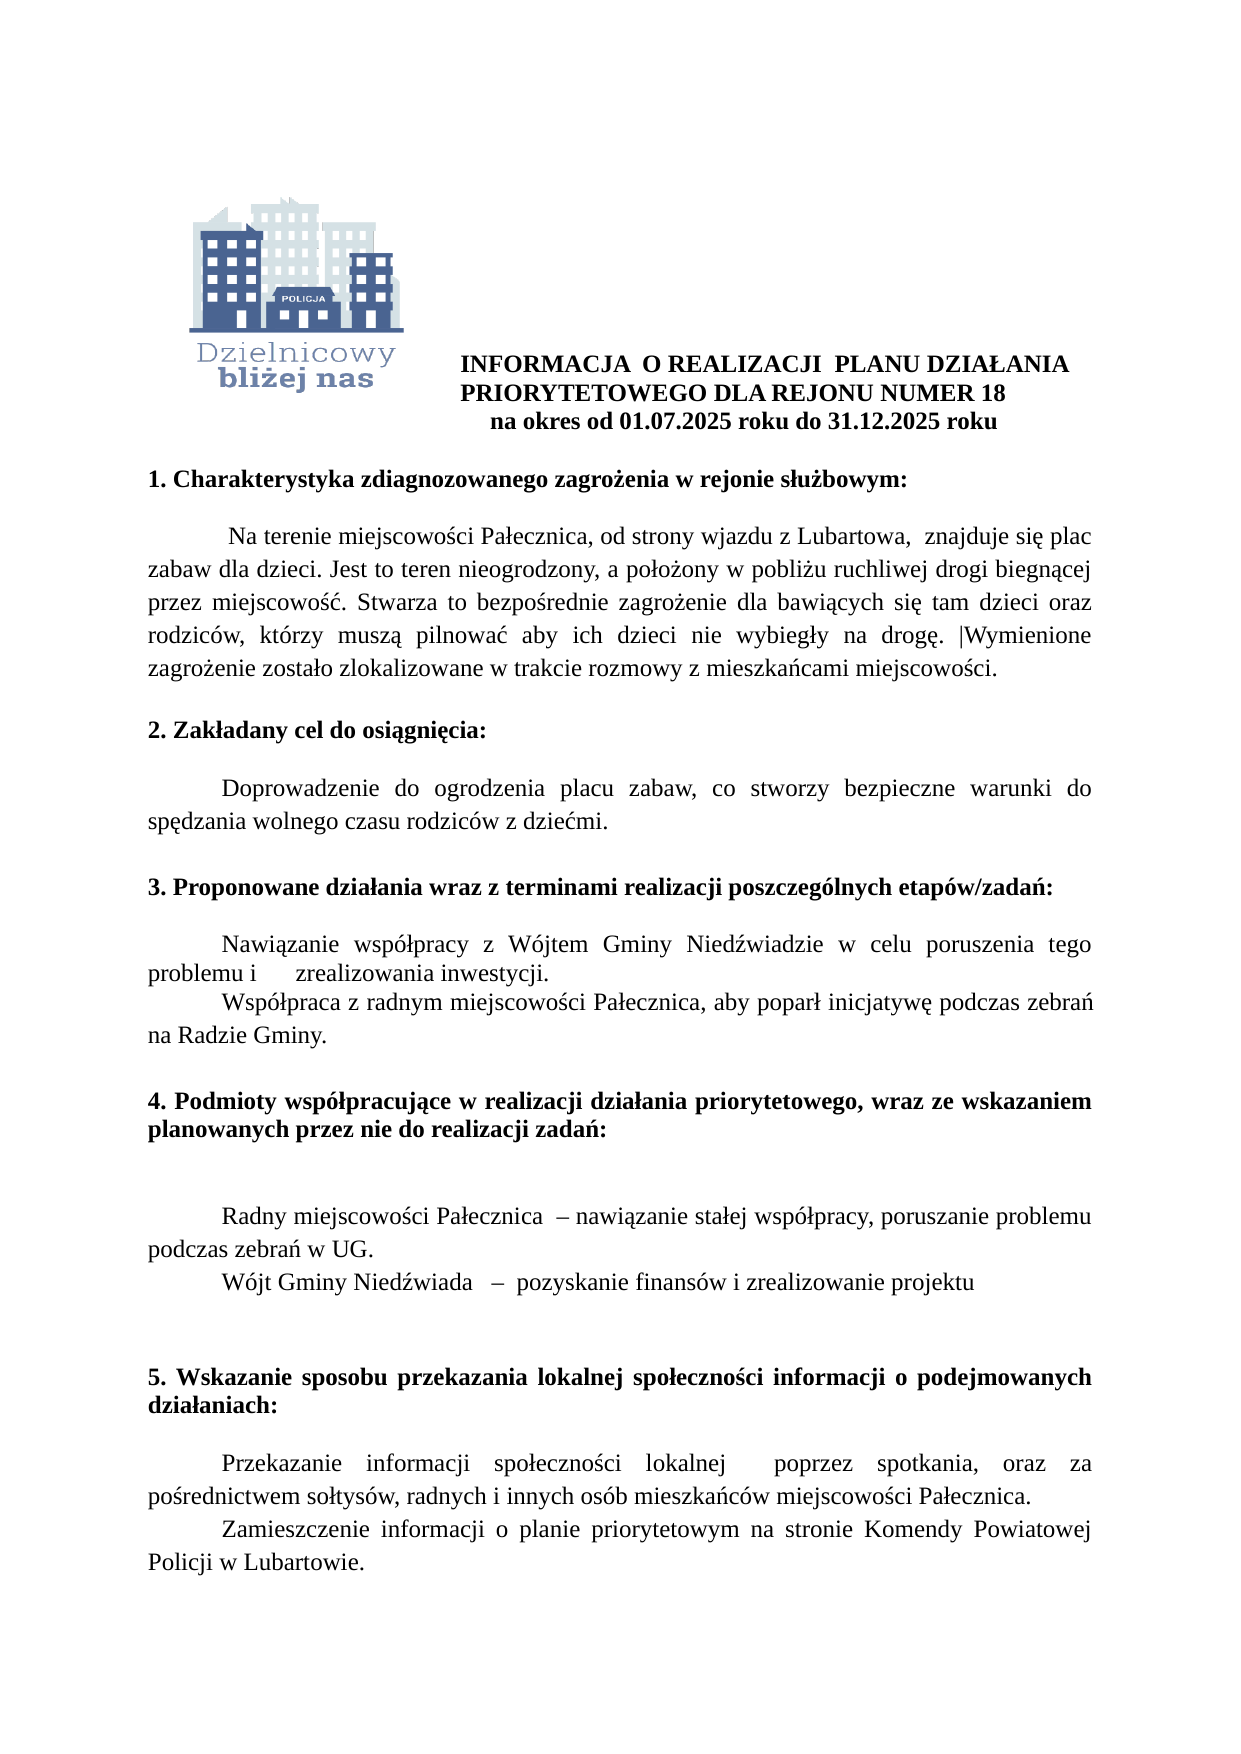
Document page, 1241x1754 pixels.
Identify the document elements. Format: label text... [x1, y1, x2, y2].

picture [147, 176, 446, 413]
text Doprowadzenie do ogrodzenia placu zabaw, co stworzy bezpieczne warunki do spędzania wolnego czasu rodziców z dziećmi. [148, 773, 1093, 834]
text Na terenie miejscowości Pałecznica, od strony wjazdu z Lubartowa, znajduje się plac zabaw dla dzieci. Jest to teren nieogrodzony, a położony w pobliżu ruchliwej drogi biegnącej przez miejscowość. Stwarza to bezpośrednie zagrożenie dla bawiących się tam dzieci oraz rodziców, którzy muszą pilnować aby ich dzieci nie wybiegły na drogę. |Wymienione zagrożenie zostało zlokalizowane w trakcie rozmowy z mieszkańcami miejscowości. [148, 521, 1093, 682]
text 5. Wskazanie sposobu przekazania lokalnej społeczności informacji o podejmowanych działaniach: [148, 1362, 1093, 1419]
text 1. Charakterystyka zdiagnozowanego zagrożenia w rejonie służbowym: [148, 464, 1093, 493]
text Nawiązanie współpracy z Wójtem Gminy Niedźwiadzie w celu poruszenia tego problemu i zrealizowania inwestycji. [148, 929, 1093, 987]
text na okres od 01.07.2025 roku do 31.12.2025 roku [221, 406, 1093, 435]
text 4. Podmioty współpracujące w realizacji działania priorytetowego, wraz ze wskazaniem planowanych przez nie do realizacji zadań: [148, 1086, 1093, 1143]
text INFORMACJA O REALIZACJI PLANU DZIAŁANIA PRIORYTETOWEGO DLA REJONU NUMER 18 [460, 349, 1093, 406]
text Radny miejscowości Pałecznica – nawiązanie stałej współpracy, poruszanie problemu podczas zebrań w UG. [148, 1201, 1093, 1263]
text Współpraca z radnym miejscowości Pałecznica, aby poparł inicjatywę podczas zebrań na Radzie Gminy. [148, 987, 1094, 1048]
text Zamieszczenie informacji o planie priorytetowym na stronie Komendy Powiatowej Policji w Lubartowie. [148, 1514, 1093, 1576]
text 3. Proponowane działania wraz z terminami realizacji poszczególnych etapów/zadań: [148, 872, 1093, 901]
text Przekazanie informacji społeczności lokalnej poprzez spotkania, oraz za pośrednictwem sołtysów, radnych i innych osób mieszkańców miejscowości Pałecznica. [148, 1448, 1093, 1510]
text 2. Zakładany cel do osiągnięcia: [148, 715, 1093, 744]
text Wójt Gminy Niedźwiada – pozyskanie finansów i zrealizowanie projektu [148, 1267, 1093, 1296]
